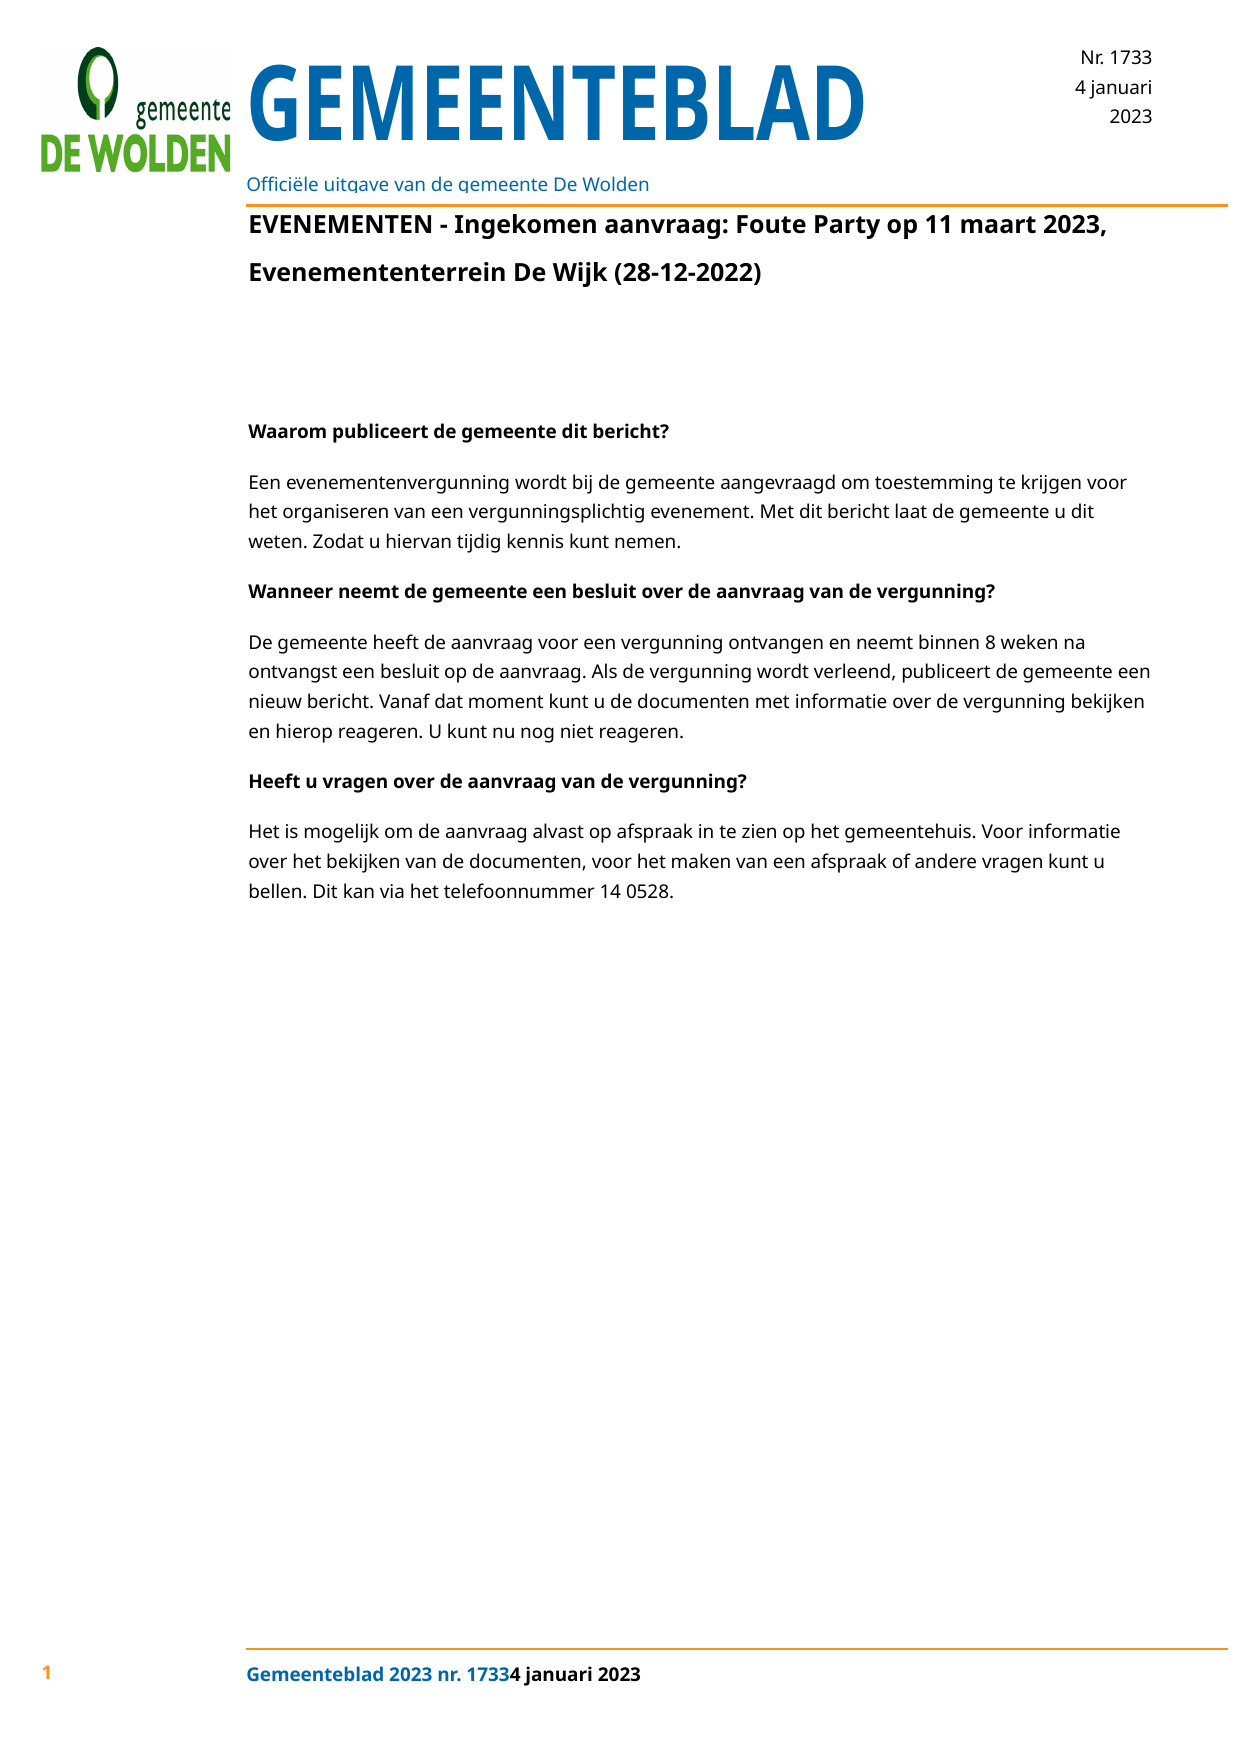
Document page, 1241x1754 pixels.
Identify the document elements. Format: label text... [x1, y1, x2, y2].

text Het is mogelijk om de aanvraag alvast op afspraak in te zien op het gemeentehuis. Voor informatie over het bekijken van de documenten, voor het maken van een afspraak of andere vragen kunt u bellen. Dit kan via het telefoonnummer 14 0528. [248, 819, 1152, 904]
text Een evenementenvergunning wordt bij de gemeente aangevraagd om toestemming te krijgen voor het organiseren van een vergunningsplichtig evenement. Met dit bericht laat de gemeente u dit weten. Zodat u hiervan tijdig kennis kunt nemen. [248, 469, 1152, 554]
text Wanneer neemt de gemeente een besluit over de aanvraag van de vergunning? [248, 579, 1152, 604]
text De gemeente heeft de aanvraag voor een vergunning ontvangen en neemt binnen 8 weken na ontvangst een besluit op de aanvraag. Als de vergunning wordt verleend, publiceert de gemeente een nieuw bericht. Vanaf dat moment kunt u de documenten met informatie over de vergunning bekijken en hierop reageren. U kunt nu nog niet reageren. [248, 629, 1152, 744]
text Heeft u vragen over de aanvraag van de vergunning? [248, 768, 1152, 794]
picture [41, 47, 231, 172]
text Waarom publiceert de gemeente dit bericht? [248, 419, 1152, 444]
text EVENEMENTEN - Ingekomen aanvraag: Foute Party op 11 maart 2023, Evenemententerrein De Wijk (28-12-2022) [248, 207, 1152, 288]
